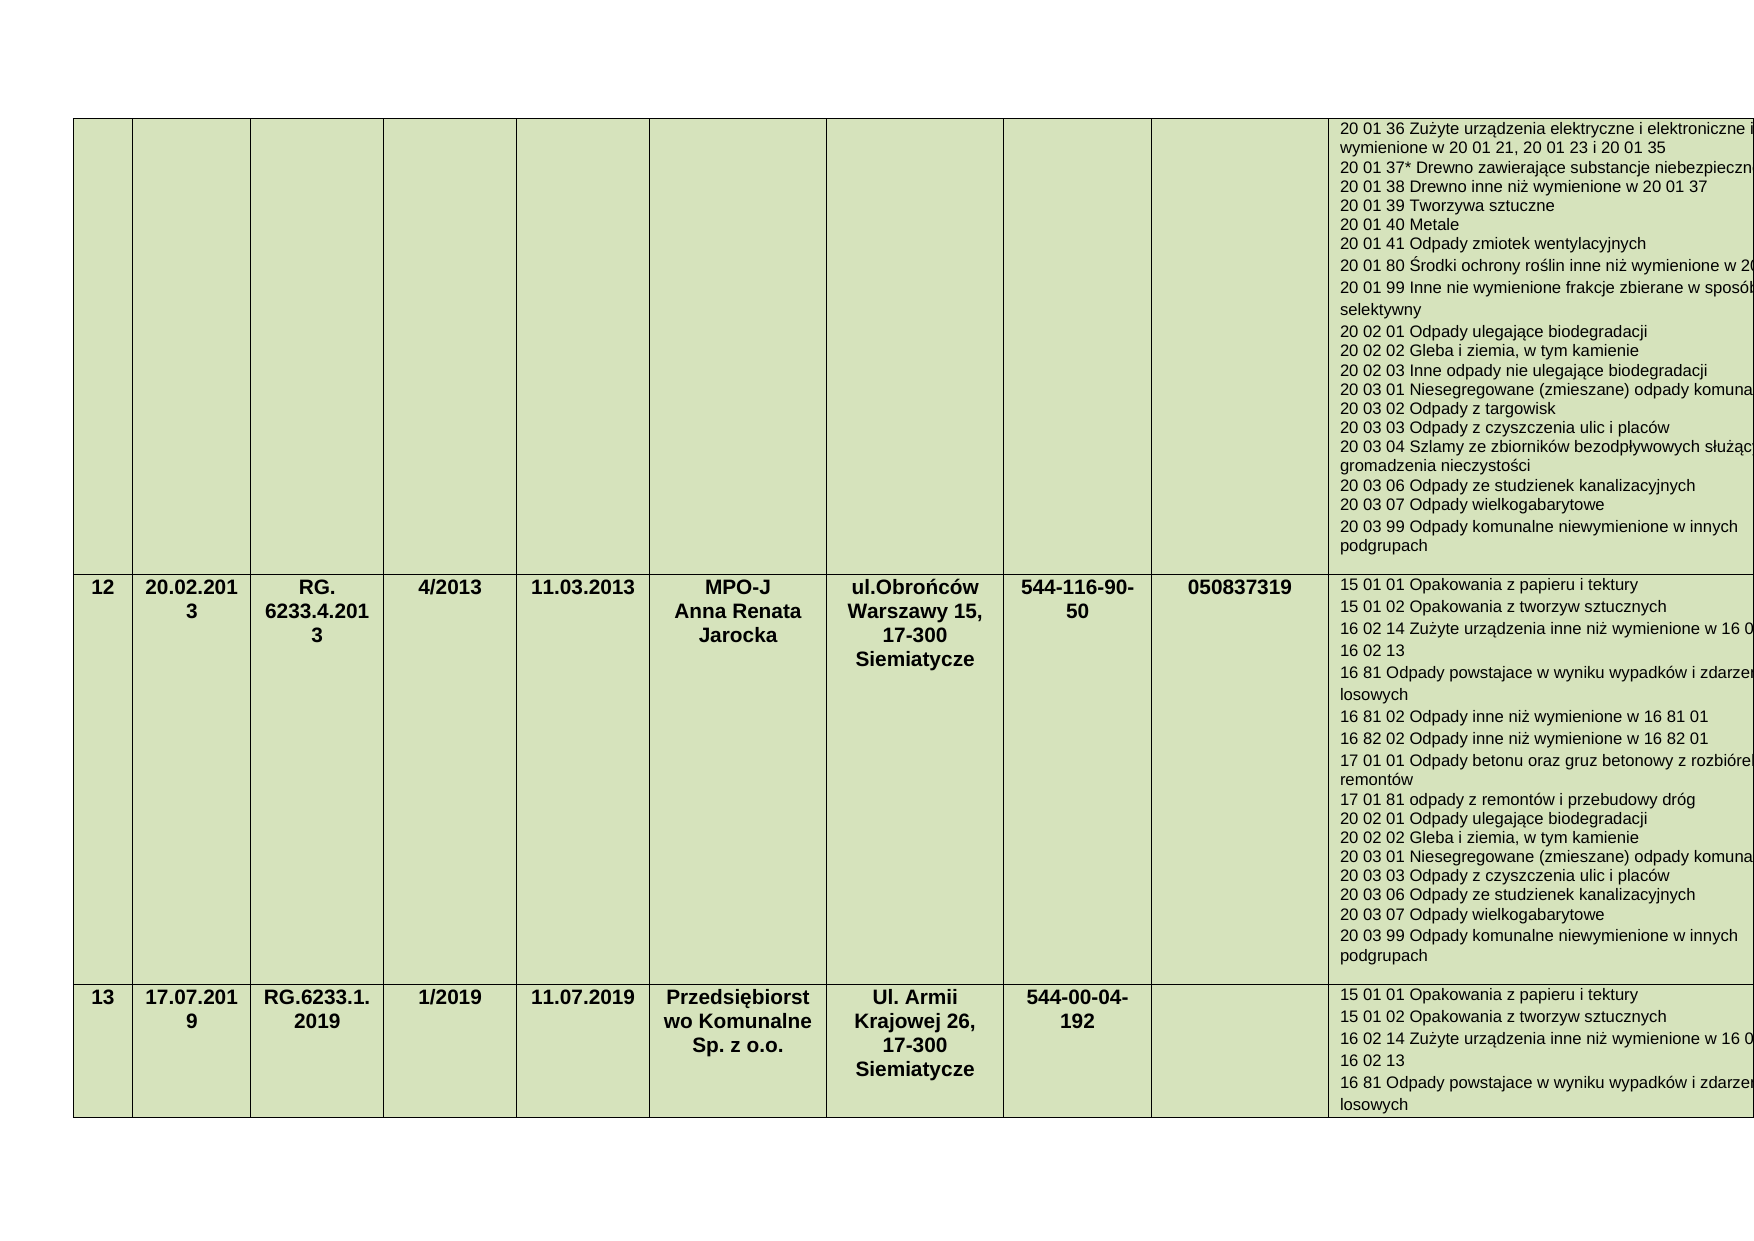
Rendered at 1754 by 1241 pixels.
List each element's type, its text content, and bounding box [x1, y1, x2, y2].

table_cell [827, 119, 1003, 574]
table_cell 544-00-04-192 [1004, 985, 1151, 1117]
table_cell [1004, 119, 1151, 574]
table_cell 15 01 01 Opakowania z papieru i tektury 15 01 02 Opakowania z tworzyw sztucznych 16 02 14 Zużyte urządzenia inne niż wymienione w 16 02 09 do 16 02 13 16 81 Odpady powstajace w wyniku wypadków i zdarzeń losowych 16 81 02 Odpady inne niż wymienione w 16 81 01 16 82 02 Odpady inne niż wymienione w 16 82 01 17 01 01 Odpady betonu oraz gruz betonowy z rozbiórek remontów 17 01 81 odpady z remontów i przebudowy dróg 20 02 01 Odpady ulegające biodegradacji 20 02 02 Gleba i ziemia, w tym kamienie 20 03 01 Niesegregowane (zmieszane) odpady komunalne 20 03 03 Odpady z czyszczenia ulic i placów 20 03 06 Odpady ze studzienek kanalizacyjnych 20 03 07 Odpady wielkogabarytowe 20 03 99 Odpady komunalne niewymienione w innych podgrupach [1329, 985, 1753, 1117]
table_cell [74, 119, 132, 574]
table_cell 17.07.2019 [133, 985, 250, 1117]
table_cell 544-116-90-50 [1004, 575, 1151, 984]
table_cell 11.07.2019 [517, 985, 649, 1117]
table_cell 15 01 01 Opakowania z papieru i tektury 15 01 02 Opakowania z tworzyw sztucznych 15 01 03 Opakowania z drewna 15 01 04 Opakowania z metali 15 01 05 Opakowania wielomateriałowe 15 01 06 Zmieszane odpady opakowaniowe 15 01 07 Opakowania ze szkła 15 01 09 Opakowania z tekstyliów 15 01 10* Opakowania zawierajace pozostałości substancji niebezpiecznych lub nimi zanieczyszczone (np.srodki ochrony roślin I i II klasy toksyczności) 15 01 11 Opakowania z metali zawierające niebezpieczne porowate elementy wzmocnienia konstrukcyjnego (np.azbest) włącznie z pustymi pojemnikami ciśnieniowymi 16 01 03 Zużyte opony 17 01 01 Odpady betonu oraz gruz betonowy z rozbiórek remontów 17 01 02 Gruz ceglany 17 01 03 Odpady innych materiałów ceramicznych i elementów wyposażenia 17 01 07 Zmieszane odpady z betonu, gruzu ceglanego, odpadów materiałów ceramicznych i elemetów wyposażenia inne niż wymienione w 17 01 06 17 01 80 Usunięte tynki, tapety, okleiny itp. 17 02 01 Drewno 17 02 02 Szkło 17 02 03 tworzywa sztuczne 17 03 02 Asfalt inny niż wymieniony w 17 03 01 17 03 80 Odpadowa papa 17 04 01 Miedź, brąz, mosiądz 17 04 02 Aluminium 17 04 03 Ołów 17 04 04 Cynk 17 04 05 Żelazo i stal 17 04 06 Cyna 17 04 07 Mieszaniny metali 17 04 11 Kable inne niż wymienione w 17 04 10 17 05 08 Tłuczeń torowy (kruszywo) inny niż wymieniony w 17 05 07 17 06 04 Materiały izolacyjne inne niż wymienione w 17 06 01 i 17 06 03 17 08 02 Materiały konstrukcyjne zawierające gips inne niż wymienione w 17 08 01 17 09 04 Zmieszane odpady z budowy, remontów i demontażu inne niż wymienione w 17 09 01, 17 09 02 i 17 09 03 20 01 01 Papier i tektura 20 01 02 Szkło 20 01 08 Odpady kuchenne ulegające biodegradacji 20 01 10 Odzież 20 01 11 Tekstylia 20 01 13* Rozpuszczalniki 20 01 14* Kwasy 20 01 15* Alkalia 20 01 17* Odczynniki fotograficzne 20 01 19* Środki ochrony roślin I i II klasy toksyczności (bardzo toksyczne i toksyczne np.herbicydy, insektycydy) 20 01 21* Lampy fluorescencyjne i inne odpady zawierające rtęć 20 01 23* Urządzenia zawierające freon 20 01 25 Oleje i tłuszcze jadalne 20 01 26* Oleje i tłuszcze inne niż wymienione w 20 01 25 20 01 27* Farby, tłuszcze, farby drukarskie, kleje, lepiszcze i żywice zawierające substancje niebezpieczne 20 01 28 Farby, tłuszcze, farby drukarskie, kleje, lepiszcze i żywice inne niż wymienione w 20 01 27 20 01 29* Detergenty zawierajace substancje niebezpieczne 20 01 30 Detergenty inne niż wymienione w 20 01 29 20 01 31* Leki cytotoksyczne 20 01 32 Leki inne niż wymienione w 20 01 31 20 01 33* Baterie i akumulatory łącznie z bateriami i akumulatorami wymienionymi w 16 06 01, 16 06 02 lub 16 06 03 oraz nie sortowane baterie i akumulatory 20 01 34 Baterie i akumulatory inne niż wymienione w 20 01 33 20 01 35* Zużyte urządzenia elektryczne i elektroniczne inne niż wymienione w 20 01 21 i 20 01 23 zawierające niebezpieczne składniki (1) 20 01 36 Zużyte urządzenia elektryczne i elektroniczne inne niż wymienione w 20 01 21, 20 01 23 i 20 01 35 20 01 37* Drewno zawierające substancje niebezpieczne 20 01 38 Drewno inne niż wymienione w 20 01 37 20 01 39 Tworzywa sztuczne 20 01 40 Metale 20 01 41 Odpady zmiotek wentylacyjnych 20 01 80 Środki ochrony roślin inne niż wymienione w 20 01 19 20 01 99 Inne nie wymienione frakcje zbierane w sposób selektywny 20 02 01 Odpady ulegające biodegradacji 20 02 02 Gleba i ziemia, w tym kamienie 20 02 03 Inne odpady nie ulegające biodegradacji 20 03 01 Niesegregowane (zmieszane) odpady komunalne 20 03 02 Odpady z targowisk 20 03 03 Odpady z czyszczenia ulic i placów 20 03 04 Szlamy ze zbiorników bezodpływowych służących do gromadzenia nieczystości 20 03 06 Odpady ze studzienek kanalizacyjnych 20 03 07 Odpady wielkogabarytowe 20 03 99 Odpady komunalne niewymienione w innych podgrupach [1329, 119, 1753, 574]
table_cell 4/2013 [384, 575, 516, 984]
table_cell 12 [74, 575, 132, 984]
table_cell 11.03.2013 [517, 575, 649, 984]
table_cell 1/2019 [384, 985, 516, 1117]
table_cell [251, 119, 383, 574]
table_cell 13 [74, 985, 132, 1117]
table_cell ul.Obrońców Warszawy 15, 17-300 Siemiatycze [827, 575, 1003, 984]
table_cell MPO-J Anna Renata Jarocka [650, 575, 826, 984]
table_cell [133, 119, 250, 574]
table_cell [1152, 985, 1328, 1117]
table_cell 15 01 01 Opakowania z papieru i tektury 15 01 02 Opakowania z tworzyw sztucznych 16 02 14 Zużyte urządzenia inne niż wymienione w 16 02 09 do 16 02 13 16 81 Odpady powstajace w wyniku wypadków i zdarzeń losowych 16 81 02 Odpady inne niż wymienione w 16 81 01 16 82 02 Odpady inne niż wymienione w 16 82 01 17 01 01 Odpady betonu oraz gruz betonowy z rozbiórek remontów 17 01 81 odpady z remontów i przebudowy dróg 20 02 01 Odpady ulegające biodegradacji 20 02 02 Gleba i ziemia, w tym kamienie 20 03 01 Niesegregowane (zmieszane) odpady komunalne 20 03 03 Odpady z czyszczenia ulic i placów 20 03 06 Odpady ze studzienek kanalizacyjnych 20 03 07 Odpady wielkogabarytowe 20 03 99 Odpady komunalne niewymienione w innych podgrupach [1329, 575, 1753, 984]
table_cell [1152, 119, 1328, 574]
table_cell RG. 6233.4.2013 [251, 575, 383, 984]
table_cell Ul. Armii Krajowej 26, 17-300 Siemiatycze [827, 985, 1003, 1117]
table_cell [517, 119, 649, 574]
table_cell 20.02.2013 [133, 575, 250, 984]
table_cell Przedsiębiorstwo Komunalne Sp. z o.o. [650, 985, 826, 1117]
table_cell [650, 119, 826, 574]
table_cell 050837319 [1152, 575, 1328, 984]
table_cell [384, 119, 516, 574]
table_cell RG.6233.1.2019 [251, 985, 383, 1117]
